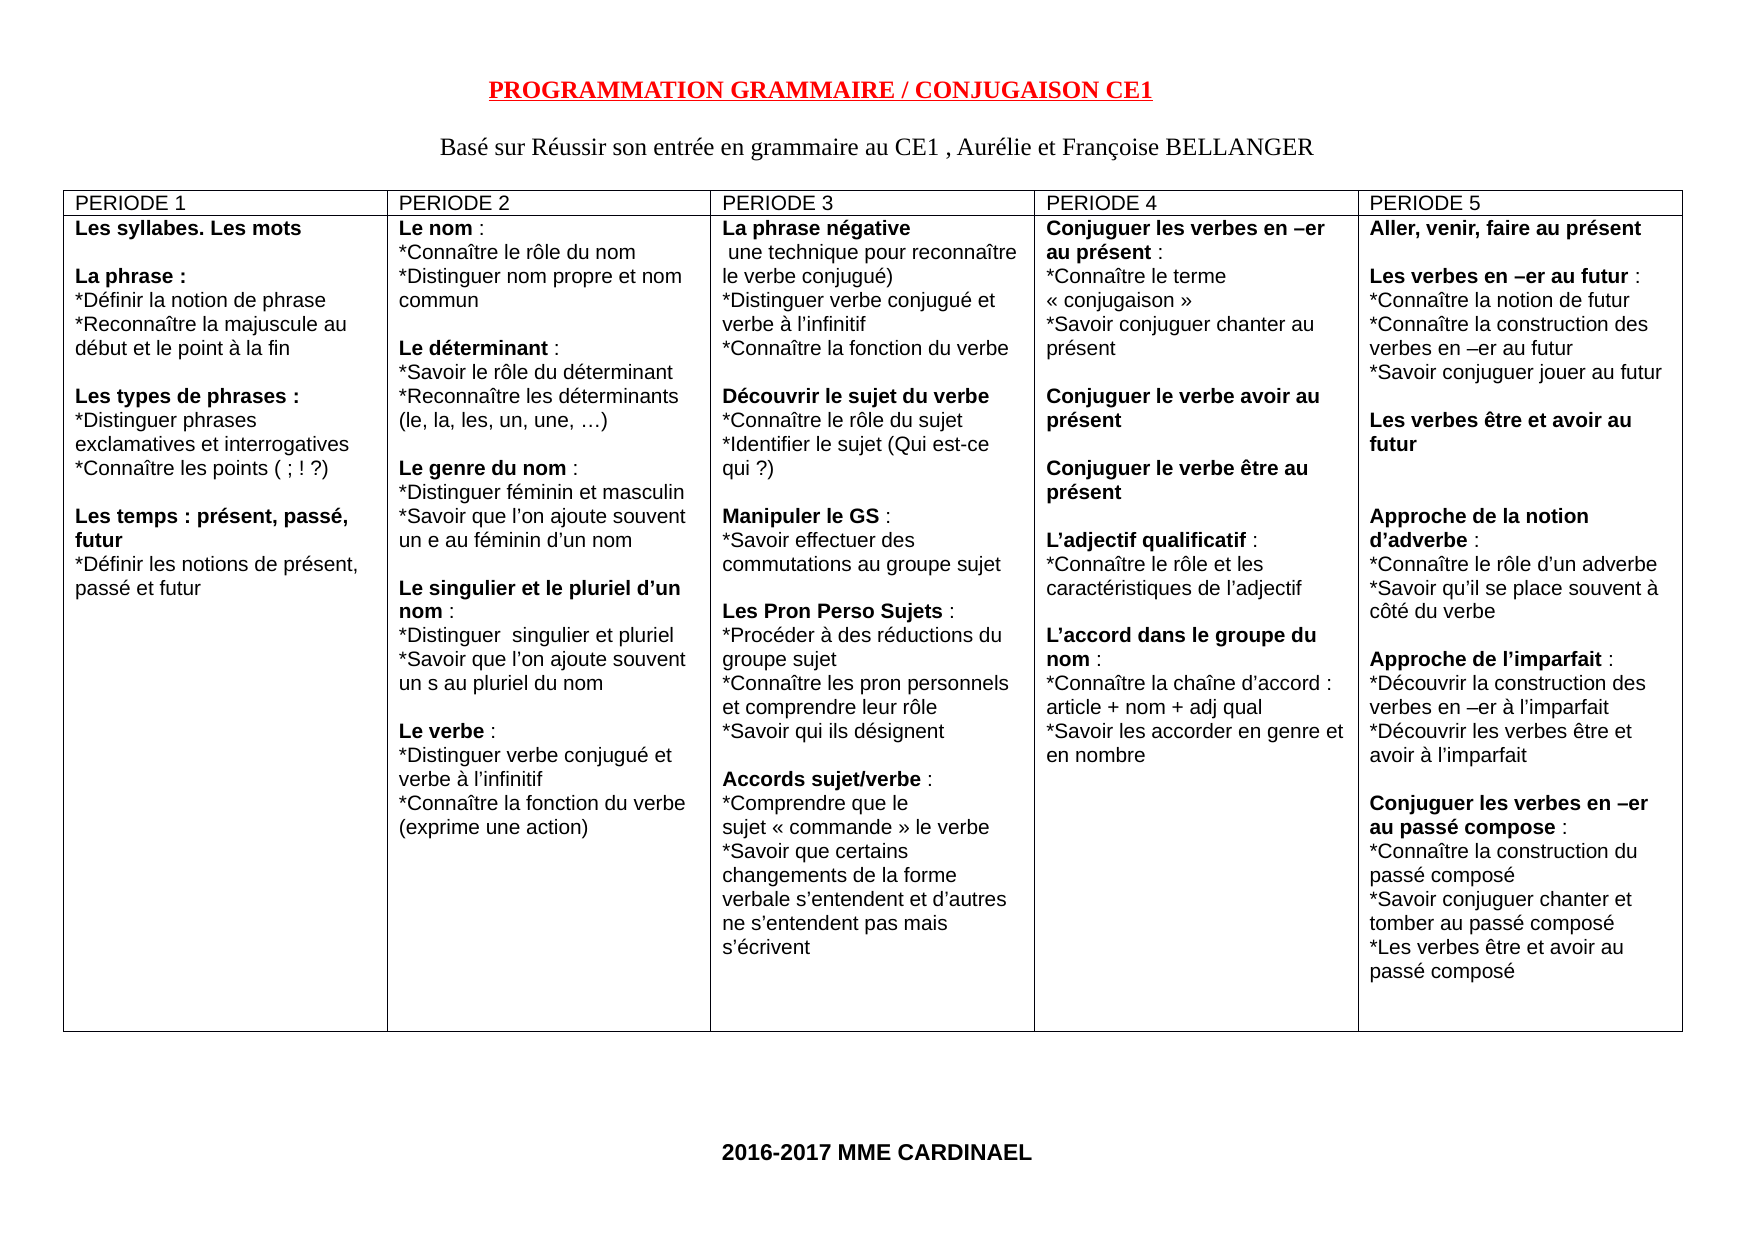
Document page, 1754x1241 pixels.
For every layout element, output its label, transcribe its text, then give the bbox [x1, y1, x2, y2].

table_cell Aller, venir, faire au présent Les verbes en –er au futur : *Connaître la notion de futur *Connaître la construction des verbes en –er au futur *Savoir conjuguer jouer au futur Les verbes être et avoir au futur Approche de la notion d’adverbe : *Connaître le rôle d’un adverbe *Savoir qu’il se place souvent à côté du verbe Approche de l’imparfait : *Découvrir la construction des verbes en –er à l’imparfait *Découvrir les verbes être et avoir à l’imparfait Conjuguer les verbes en –er au passé compose : *Connaître la construction du passé composé *Savoir conjuguer chanter et tomber au passé composé *Les verbes être et avoir au passé composé [1359, 216, 1682, 1031]
table_cell Le nom : *Connaître le rôle du nom *Distinguer nom propre et nom commun Le déterminant : *Savoir le rôle du déterminant *Reconnaître les déterminants (le, la, les, un, une, …) Le genre du nom : *Distinguer féminin et masculin *Savoir que l’on ajoute souvent un e au féminin d’un nom Le singulier et le pluriel d’un nom : *Distinguer singulier et pluriel *Savoir que l’on ajoute souvent un s au pluriel du nom Le verbe : *Distinguer verbe conjugué et verbe à l’infinitif *Connaître la fonction du verbe (exprime une action) [388, 216, 710, 1031]
table_header PERIODE 3 [711, 191, 1034, 215]
table_header PERIODE 1 [64, 191, 387, 215]
table_header PERIODE 5 [1359, 191, 1682, 215]
table_header PERIODE 2 [388, 191, 710, 215]
table_cell Conjuguer les verbes en –er au présent : *Connaître le terme « conjugaison » *Savoir conjuguer chanter au présent Conjuguer le verbe avoir au présent Conjuguer le verbe être au présent L’adjectif qualificatif : *Connaître le rôle et les caractéristiques de l’adjectif L’accord dans le groupe du nom : *Connaître la chaîne d’accord : article + nom + adj qual *Savoir les accorder en genre et en nombre [1035, 216, 1358, 1031]
text PROGRAMMATION GRAMMAIRE / CONJUGAISON CE1 [75, 75, 1679, 104]
table_header PERIODE 4 [1035, 191, 1358, 215]
table_cell Les syllabes. Les mots La phrase : *Définir la notion de phrase *Reconnaître la majuscule au début et le point à la fin Les types de phrases : *Distinguer phrases exclamatives et interrogatives *Connaître les points ( ; ! ?) Les temps : présent, passé, futur *Définir les notions de présent, passé et futur [64, 216, 387, 1031]
table_cell La phrase négative une technique pour reconnaître le verbe conjugué) *Distinguer verbe conjugué et verbe à l’infinitif *Connaître la fonction du verbe Découvrir le sujet du verbe *Connaître le rôle du sujet *Identifier le sujet (Qui est-ce qui ?) Manipuler le GS : *Savoir effectuer des commutations au groupe sujet Les Pron Perso Sujets : *Procéder à des réductions du groupe sujet *Connaître les pron personnels et comprendre leur rôle *Savoir qui ils désignent Accords sujet/verbe : *Comprendre que le sujet « commande » le verbe *Savoir que certains changements de la forme verbale s’entendent et d’autres ne s’entendent pas mais s’écrivent [711, 216, 1034, 1031]
text Basé sur Réussir son entrée en grammaire au CE1 , Aurélie et Françoise BELLANGER [75, 132, 1679, 161]
